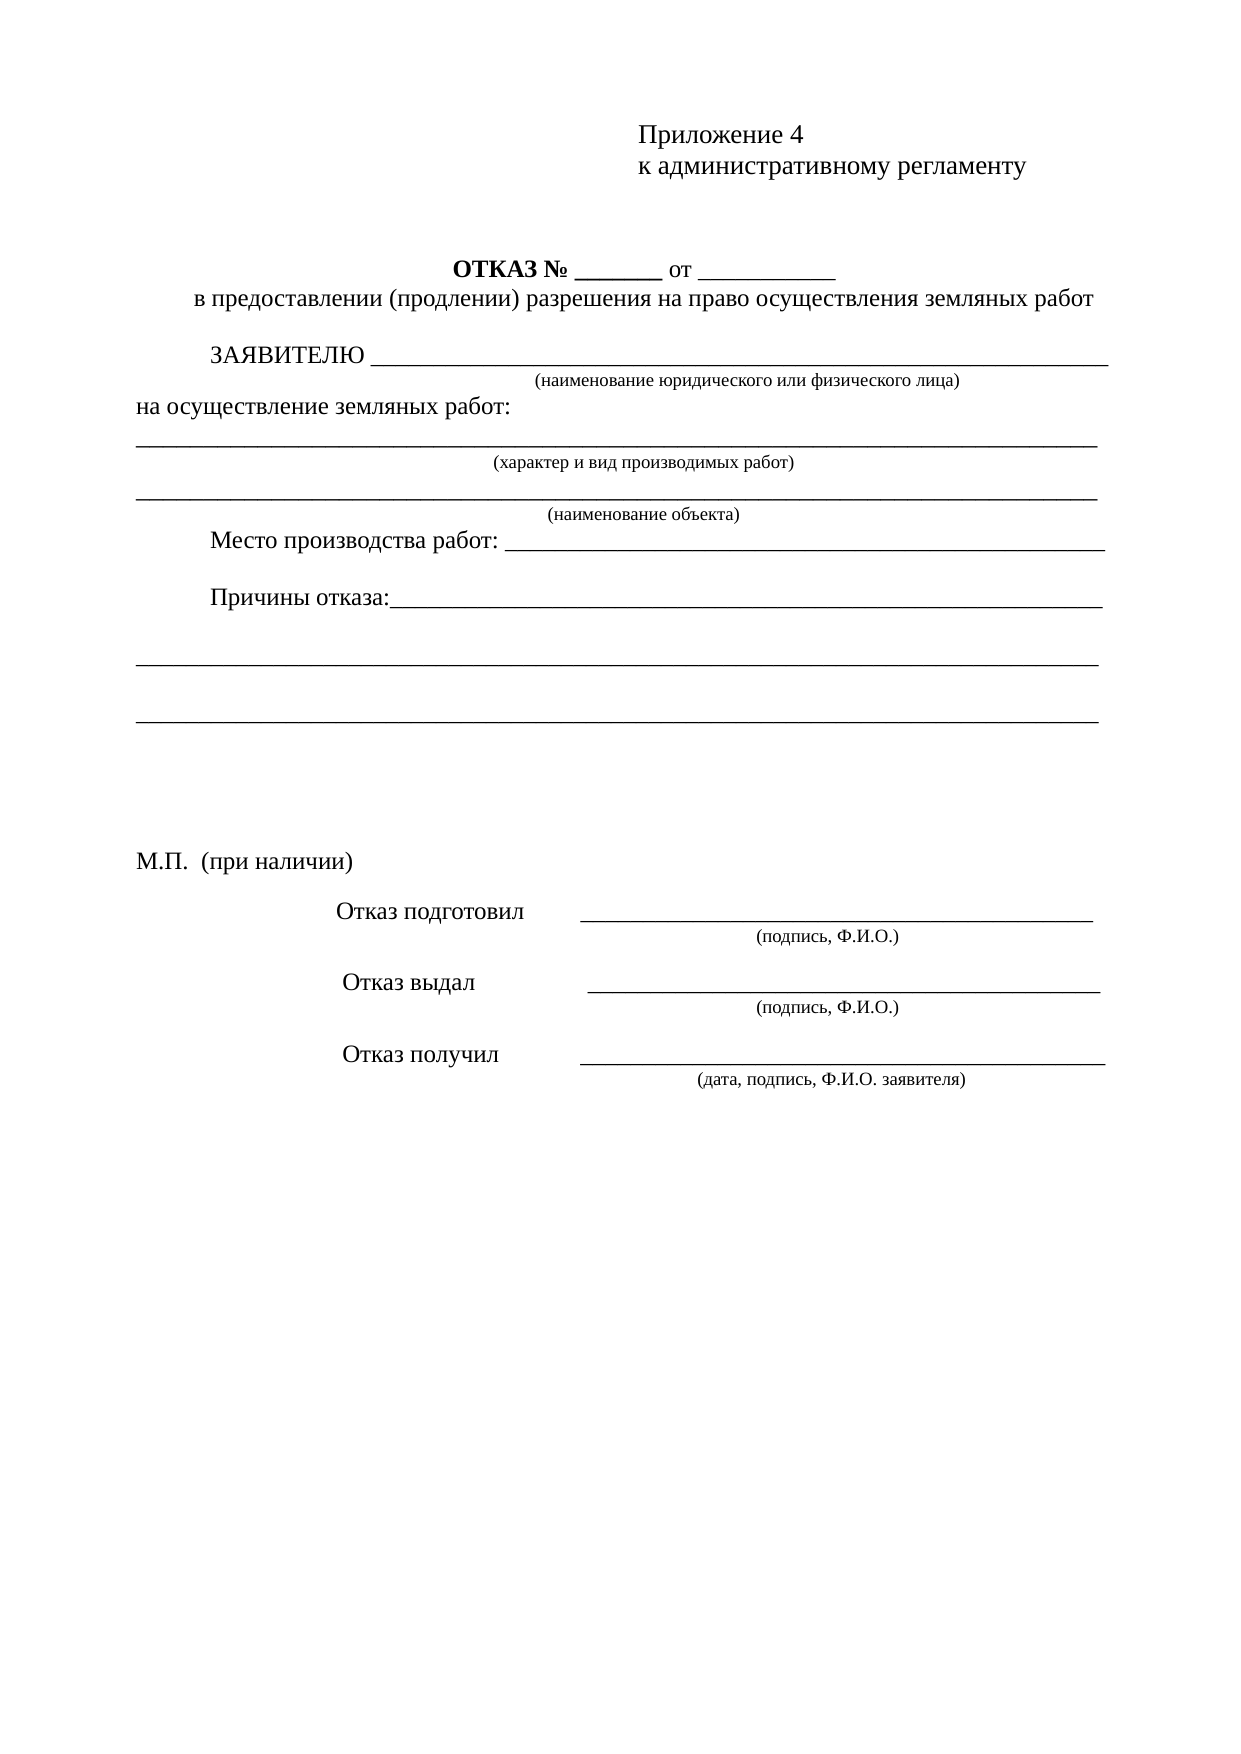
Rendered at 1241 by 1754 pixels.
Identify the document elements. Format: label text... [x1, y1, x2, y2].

text Отказ подготовил _________________________________________ [136, 896, 1152, 925]
text в предоставлении (продлении) разрешения на право осуществления земляных работ [136, 283, 1152, 312]
text (наименование юридического или физического лица) [136, 369, 1152, 391]
text _____________________________________________________________________________ [136, 640, 1152, 669]
text Причины отказа:_________________________________________________________ [136, 582, 1152, 611]
text _____________________________________________________________________________ [136, 697, 1152, 726]
text на осуществление земляных работ: _______________________________________________________________________ [136, 391, 1152, 451]
text М.П. (при наличии) [136, 846, 1152, 875]
text (дата, подпись, Ф.И.О. заявителя) [136, 1067, 1152, 1089]
text Место производства работ: ________________________________________________ [136, 525, 1152, 554]
text (наименование объекта) [136, 503, 1152, 525]
text Приложение 4 [638, 118, 1152, 149]
text (подпись, Ф.И.О.) [136, 925, 1152, 946]
text ОТКАЗ № _______ от ___________ [136, 254, 1152, 283]
text _______________________________________________________________________ [136, 472, 1152, 503]
text Отказ выдал _________________________________________ [136, 967, 1152, 996]
text (подпись, Ф.И.О.) [136, 996, 1152, 1018]
text к административному регламенту [638, 149, 1152, 180]
text Отказ получил __________________________________________ [136, 1039, 1152, 1067]
text (характер и вид производимых работ) [136, 451, 1152, 472]
text ЗАЯВИТЕЛЮ ___________________________________________________________ [136, 340, 1152, 369]
